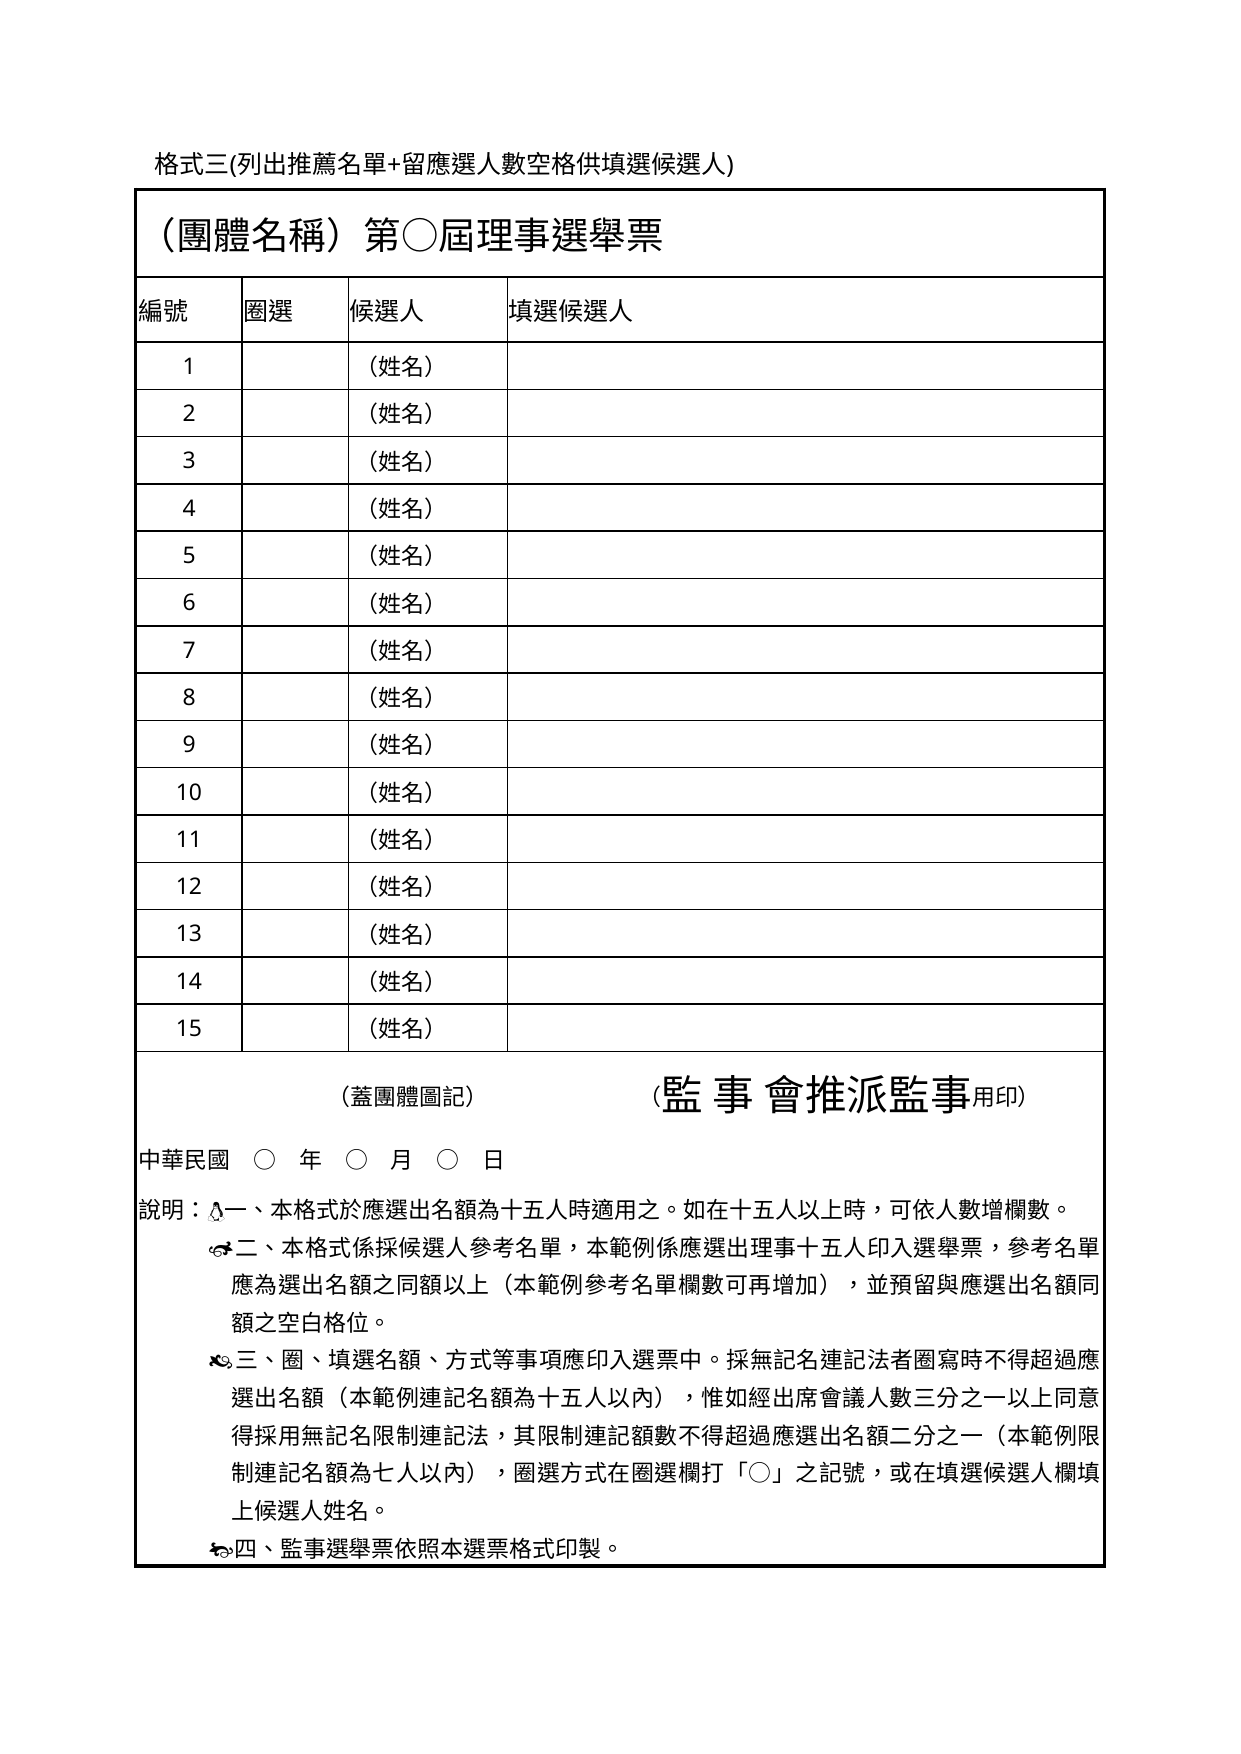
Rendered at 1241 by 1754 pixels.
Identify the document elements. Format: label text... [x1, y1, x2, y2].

table_cell [508, 532, 1103, 578]
table_cell [243, 721, 348, 767]
table_cell [243, 390, 348, 436]
table_cell 6 [137, 579, 241, 625]
table_cell [508, 485, 1103, 530]
table_cell （姓名） [349, 627, 507, 672]
table_cell 圈選 [243, 278, 348, 341]
table_cell 候選人 [349, 278, 507, 341]
table_cell 15 [137, 1005, 241, 1051]
table_cell 7 [137, 627, 241, 672]
table_cell [508, 390, 1103, 436]
table_cell 9 [137, 721, 241, 767]
table_cell [243, 1005, 348, 1051]
table_cell [508, 627, 1103, 672]
table_cell [243, 343, 348, 388]
table_cell [508, 1005, 1103, 1051]
table_cell 14 [137, 958, 241, 1003]
table_cell （姓名） [349, 390, 507, 436]
table_cell [243, 627, 348, 672]
table_cell [508, 579, 1103, 625]
table_cell （姓名） [349, 721, 507, 767]
text 格式三(列出推薦名單+留應選人數空格供填選候選人) [154, 144, 1098, 181]
table_cell （姓名） [349, 1005, 507, 1051]
table_cell [508, 768, 1103, 814]
table_cell [508, 721, 1103, 767]
table_cell 編號 [137, 278, 241, 341]
table_cell （姓名） [349, 816, 507, 861]
table_cell （姓名） [349, 768, 507, 814]
table_cell [508, 437, 1103, 483]
table_cell 11 [137, 816, 241, 861]
table_cell [508, 674, 1103, 719]
table_cell 1 [137, 343, 241, 388]
table_cell 12 [137, 863, 241, 909]
table_cell [243, 437, 348, 483]
table_cell 8 [137, 674, 241, 719]
table_cell （姓名） [349, 532, 507, 578]
table_cell [243, 768, 348, 814]
table_cell 3 [137, 437, 241, 483]
table_cell [243, 863, 348, 909]
table_cell [243, 816, 348, 861]
table_cell （姓名） [349, 863, 507, 909]
table_cell （姓名） [349, 674, 507, 719]
table_cell [243, 910, 348, 956]
table_cell （姓名） [349, 579, 507, 625]
table_cell 13 [137, 910, 241, 956]
table_cell （姓名） [349, 958, 507, 1003]
table_cell （姓名） [349, 485, 507, 530]
table_cell [508, 863, 1103, 909]
table_cell [243, 485, 348, 530]
table_cell [243, 674, 348, 719]
table_cell 5 [137, 532, 241, 578]
table_header （團體名稱）第○屆理事選舉票 [137, 191, 1103, 276]
table_cell 4 [137, 485, 241, 530]
table_cell 填選候選人 [508, 278, 1103, 341]
table_cell （姓名） [349, 910, 507, 956]
table_cell [243, 532, 348, 578]
table_cell 2 [137, 390, 241, 436]
table_cell [508, 958, 1103, 1003]
table_cell [243, 579, 348, 625]
table_cell [508, 816, 1103, 861]
table_cell [243, 958, 348, 1003]
table_cell （姓名） [349, 437, 507, 483]
table_cell （蓋團體圖記） （監 事 會推派監事用印） 中華民國 ○ 年 ○ 月 ○ 日 說明：一、本格式於應選出名額為十五人時適用之。如在十五人以上時，可依人數增欄數。 二、本格式係採候選人參考名單，本範例係應選出理事十五人印入選舉票，參考名單應為選出名額之同額以上（本範例參考名單欄數可再增加），並預留與應選出名額同額之空白格位。 三、圈、填選名額、方式等事項應印入選票中。採無記名連記法者圈寫時不得超過應選出名額（本範例連記名額為十五人以內），惟如經出席會議人數三分之一以上同意得採用無記名限制連記法，其限制連記額數不得超過應選出名額二分之一（本範例限制連記名額為七人以內），圈選方式在圈選欄打「○」之記號，或在填選候選人欄填上候選人姓名。 四、監事選舉票依照本選票格式印製。 五、許可設立中之團體，蓋用籌備會戳記及召集人（主任委員）印章。 [137, 1052, 1103, 1564]
table_cell [508, 910, 1103, 956]
table_cell 10 [137, 768, 241, 814]
table_cell （姓名） [349, 343, 507, 388]
table_cell [508, 343, 1103, 388]
